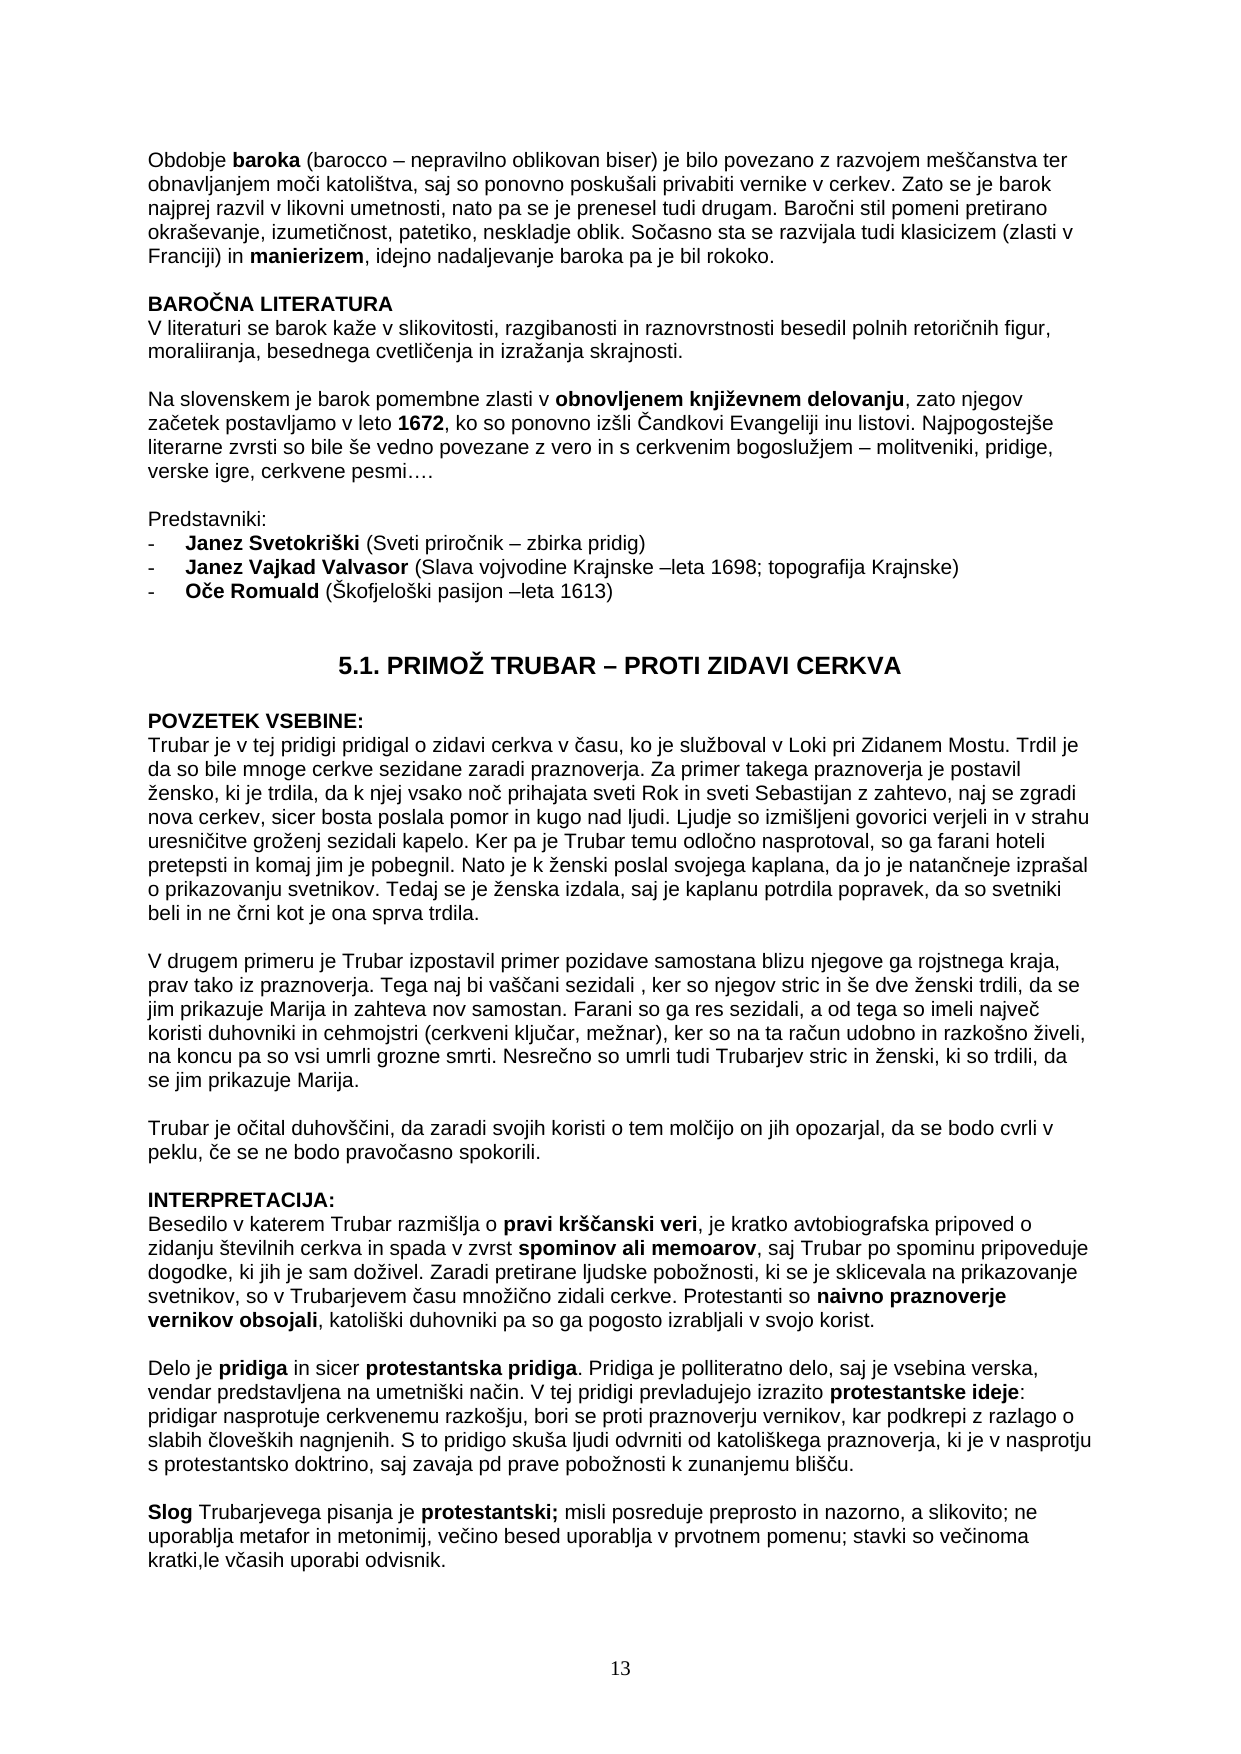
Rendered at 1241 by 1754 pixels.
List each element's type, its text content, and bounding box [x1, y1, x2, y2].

text Na slovenskem je barok pomembne zlasti v obnovljenem književnem delovanju, zato njegov začetek postavljamo v leto 1672, ko so ponovno izšli Čandkovi Evangeliji inu listovi. Najpogostejše literarne zvrsti so bile še vedno povezane z vero in s cerkvenim bogoslužjem – molitveniki, pridige, verske igre, cerkvene pesmi…. [148, 387, 1093, 483]
text Besedilo v katerem Trubar razmišlja o pravi krščanski veri, je kratko avtobiografska pripoved o zidanju številnih cerkva in spada v zvrst spominov ali memoarov, saj Trubar po spominu pripoveduje dogodke, ki jih je sam doživel. Zaradi pretirane ljudske pobožnosti, ki se je sklicevala na prikazovanje svetnikov, so v Trubarjevem času množično zidali cerkve. Protestanti so naivno praznoverje vernikov obsojali, katoliški duhovniki pa so ga pogosto izrabljali v svojo korist. [148, 1212, 1093, 1332]
text Delo je pridiga in sicer protestantska pridiga. Pridiga je polliteratno delo, saj je vsebina verska, vendar predstavljena na umetniški način. V tej pridigi prevladujejo izrazito protestantske ideje: pridigar nasprotuje cerkvenemu razkošju, bori se proti praznoverju vernikov, kar podkrepi z razlago o slabih človeških nagnjenih. S to pridigo skuša ljudi odvrniti od katoliškega praznoverja, ki je v nasprotju s protestantsko doktrino, saj zavaja pd prave pobožnosti k zunanjemu blišču. [148, 1356, 1093, 1476]
text Predstavniki: [148, 507, 1093, 531]
text INTERPRETACIJA: [148, 1188, 1093, 1212]
text V drugem primeru je Trubar izpostavil primer pozidave samostana blizu njegove ga rojstnega kraja, prav tako iz praznoverja. Tega naj bi vaščani sezidali , ker so njegov stric in še dve ženski trdili, da se jim prikazuje Marija in zahteva nov samostan. Farani so ga res sezidali, a od tega so imeli največ koristi duhovniki in cehmojstri (cerkveni ključar, mežnar), ker so na ta račun udobno in razkošno živeli, na koncu pa so vsi umrli grozne smrti. Nesrečno so umrli tudi Trubarjev stric in ženski, ki so trdili, da se jim prikazuje Marija. [148, 948, 1093, 1092]
text Slog Trubarjevega pisanja je protestantski; misli posreduje preprosto in nazorno, a slikovito; ne uporablja metafor in metonimij, večino besed uporablja v prvotnem pomenu; stavki so večinoma kratki,le včasih uporabi odvisnik. [148, 1499, 1093, 1571]
subtitle BAROČNA LITERATURA [148, 291, 1093, 315]
text POVZETEK VSEBINE: [148, 709, 1093, 733]
text Obdobje baroka (barocco – nepravilno oblikovan biser) je bilo povezano z razvojem meščanstva ter obnavljanjem moči katolištva, saj so ponovno poskušali privabiti vernike v cerkev. Zato se je barok najprej razvil v likovni umetnosti, nato pa se je prenesel tudi drugam. Baročni stil pomeni pretirano okraševanje, izumetičnost, patetiko, neskladje oblik. Sočasno sta se razvijala tudi klasicizem (zlasti v Franciji) in manierizem, idejno nadaljevanje baroka pa je bil rokoko. [148, 148, 1093, 267]
text 5.1. PRIMOŽ TRUBAR – PROTI ZIDAVI CERKVA [148, 651, 1093, 680]
list Janez Svetokriški (Sveti priročnik – zbirka pridig) [148, 531, 1093, 555]
list Janez Vajkad Valvasor (Slava vojvodine Krajnske –leta 1698; topografija Krajnske) [148, 555, 1093, 579]
list Oče Romuald (Škofjeloški pasijon –leta 1613) [148, 579, 1093, 603]
text V literaturi se barok kaže v slikovitosti, razgibanosti in raznovrstnosti besedil polnih retoričnih figur, moraliiranja, besednega cvetličenja in izražanja skrajnosti. [148, 315, 1093, 363]
text Trubar je v tej pridigi pridigal o zidavi cerkva v času, ko je služboval v Loki pri Zidanem Mostu. Trdil je da so bile mnoge cerkve sezidane zaradi praznoverja. Za primer takega praznoverja je postavil žensko, ki je trdila, da k njej vsako noč prihajata sveti Rok in sveti Sebastijan z zahtevo, naj se zgradi nova cerkev, sicer bosta poslala pomor in kugo nad ljudi. Ljudje so izmišljeni govorici verjeli in v strahu uresničitve groženj sezidali kapelo. Ker pa je Trubar temu odločno nasprotoval, so ga farani hoteli pretepsti in komaj jim je pobegnil. Nato je k ženski poslal svojega kaplana, da jo je natančneje izprašal o prikazovanju svetnikov. Tedaj se je ženska izdala, saj je kaplanu potrdila popravek, da so svetniki beli in ne črni kot je ona sprva trdila. [148, 733, 1093, 924]
text Trubar je očital duhovščini, da zaradi svojih koristi o tem molčijo on jih opozarjal, da se bodo cvrli v peklu, če se ne bodo pravočasno spokorili. [148, 1116, 1093, 1164]
